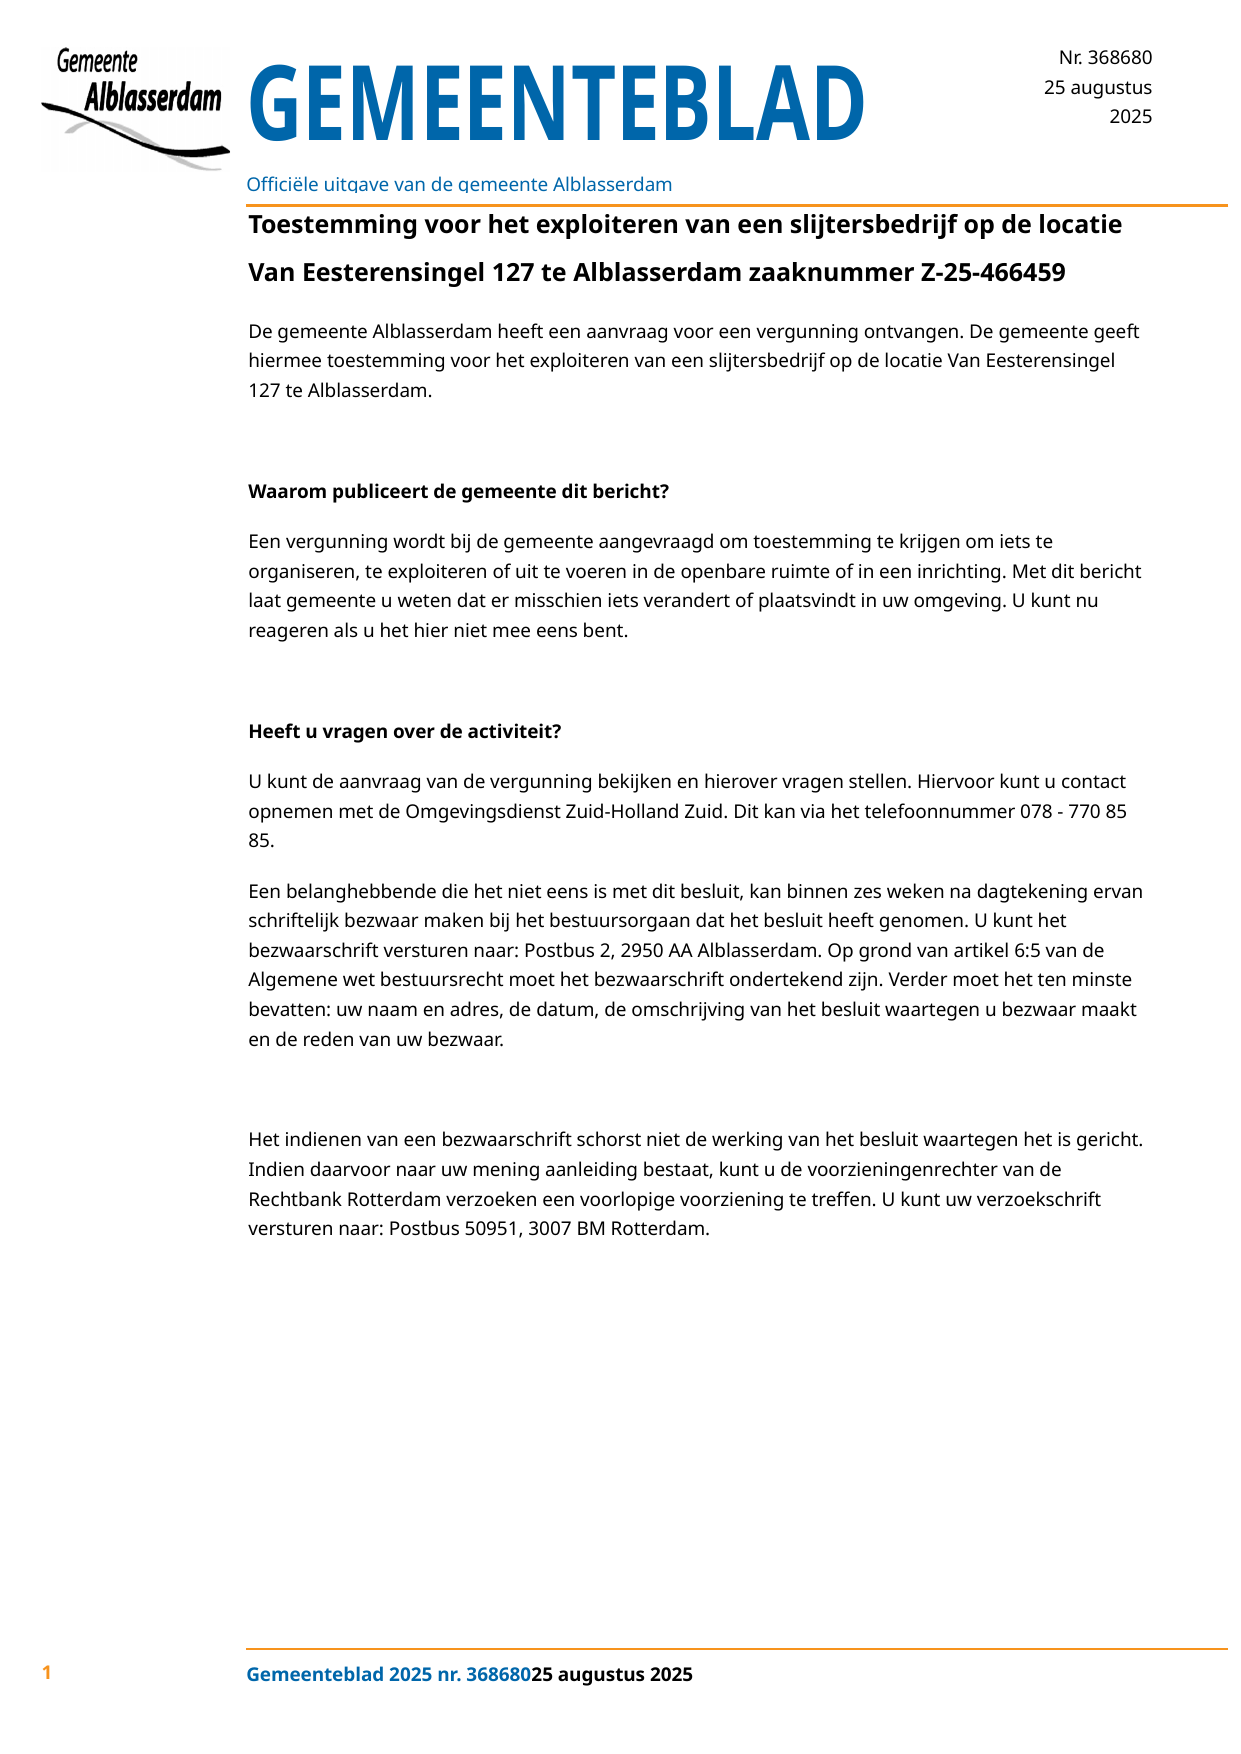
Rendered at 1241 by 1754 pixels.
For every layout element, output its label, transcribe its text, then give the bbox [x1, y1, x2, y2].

text Toestemming voor het exploiteren van een slijtersbedrijf op de locatie Van Eesterensingel 127 te Alblasserdam zaaknummer Z-25-466459 [248, 207, 1152, 288]
text U kunt de aanvraag van de vergunning bekijken en hierover vragen stellen. Hiervoor kunt u contact opnemen met de Omgevingsdienst Zuid-Holland Zuid. Dit kan via het telefoonnummer 078 - 770 85 85. [248, 768, 1152, 853]
text Heeft u vragen over de activiteit? [248, 718, 1152, 744]
text Een vergunning wordt bij de gemeente aangevraagd om toestemming te krijgen om iets te organiseren, te exploiteren of uit te voeren in de openbare ruimte of in een inrichting. Met dit bericht laat gemeente u weten dat er misschien iets verandert of plaatsvindt in uw omgeving. U kunt nu reageren als u het hier niet mee eens bent. [248, 528, 1152, 643]
picture [41, 47, 231, 172]
text Een belanghebbende die het niet eens is met dit besluit, kan binnen zes weken na dagtekening ervan schriftelijk bezwaar maken bij het bestuursorgaan dat het besluit heeft genomen. U kunt het bezwaarschrift versturen naar: Postbus 2, 2950 AA Alblasserdam. Op grond van artikel 6:5 van de Algemene wet bestuursrecht moet het bezwaarschrift ondertekend zijn. Verder moet het ten minste bevatten: uw naam en adres, de datum, de omschrijving van het besluit waartegen u bezwaar maakt en de reden van uw bezwaar. [248, 878, 1152, 1052]
text De gemeente Alblasserdam heeft een aanvraag voor een vergunning ontvangen. De gemeente geeft hiermee toestemming voor het exploiteren van een slijtersbedrijf op de locatie Van Eesterensingel 127 te Alblasserdam. [248, 318, 1152, 403]
text Het indienen van een bezwaarschrift schorst niet de werking van het besluit waartegen het is gericht. Indien daarvoor naar uw mening aanleiding bestaat, kunt u de voorzieningenrechter van de Rechtbank Rotterdam verzoeken een voorlopige voorziening te treffen. U kunt uw verzoekschrift versturen naar: Postbus 50951, 3007 BM Rotterdam. [248, 1127, 1152, 1241]
text Waarom publiceert de gemeente dit bericht? [248, 478, 1152, 504]
